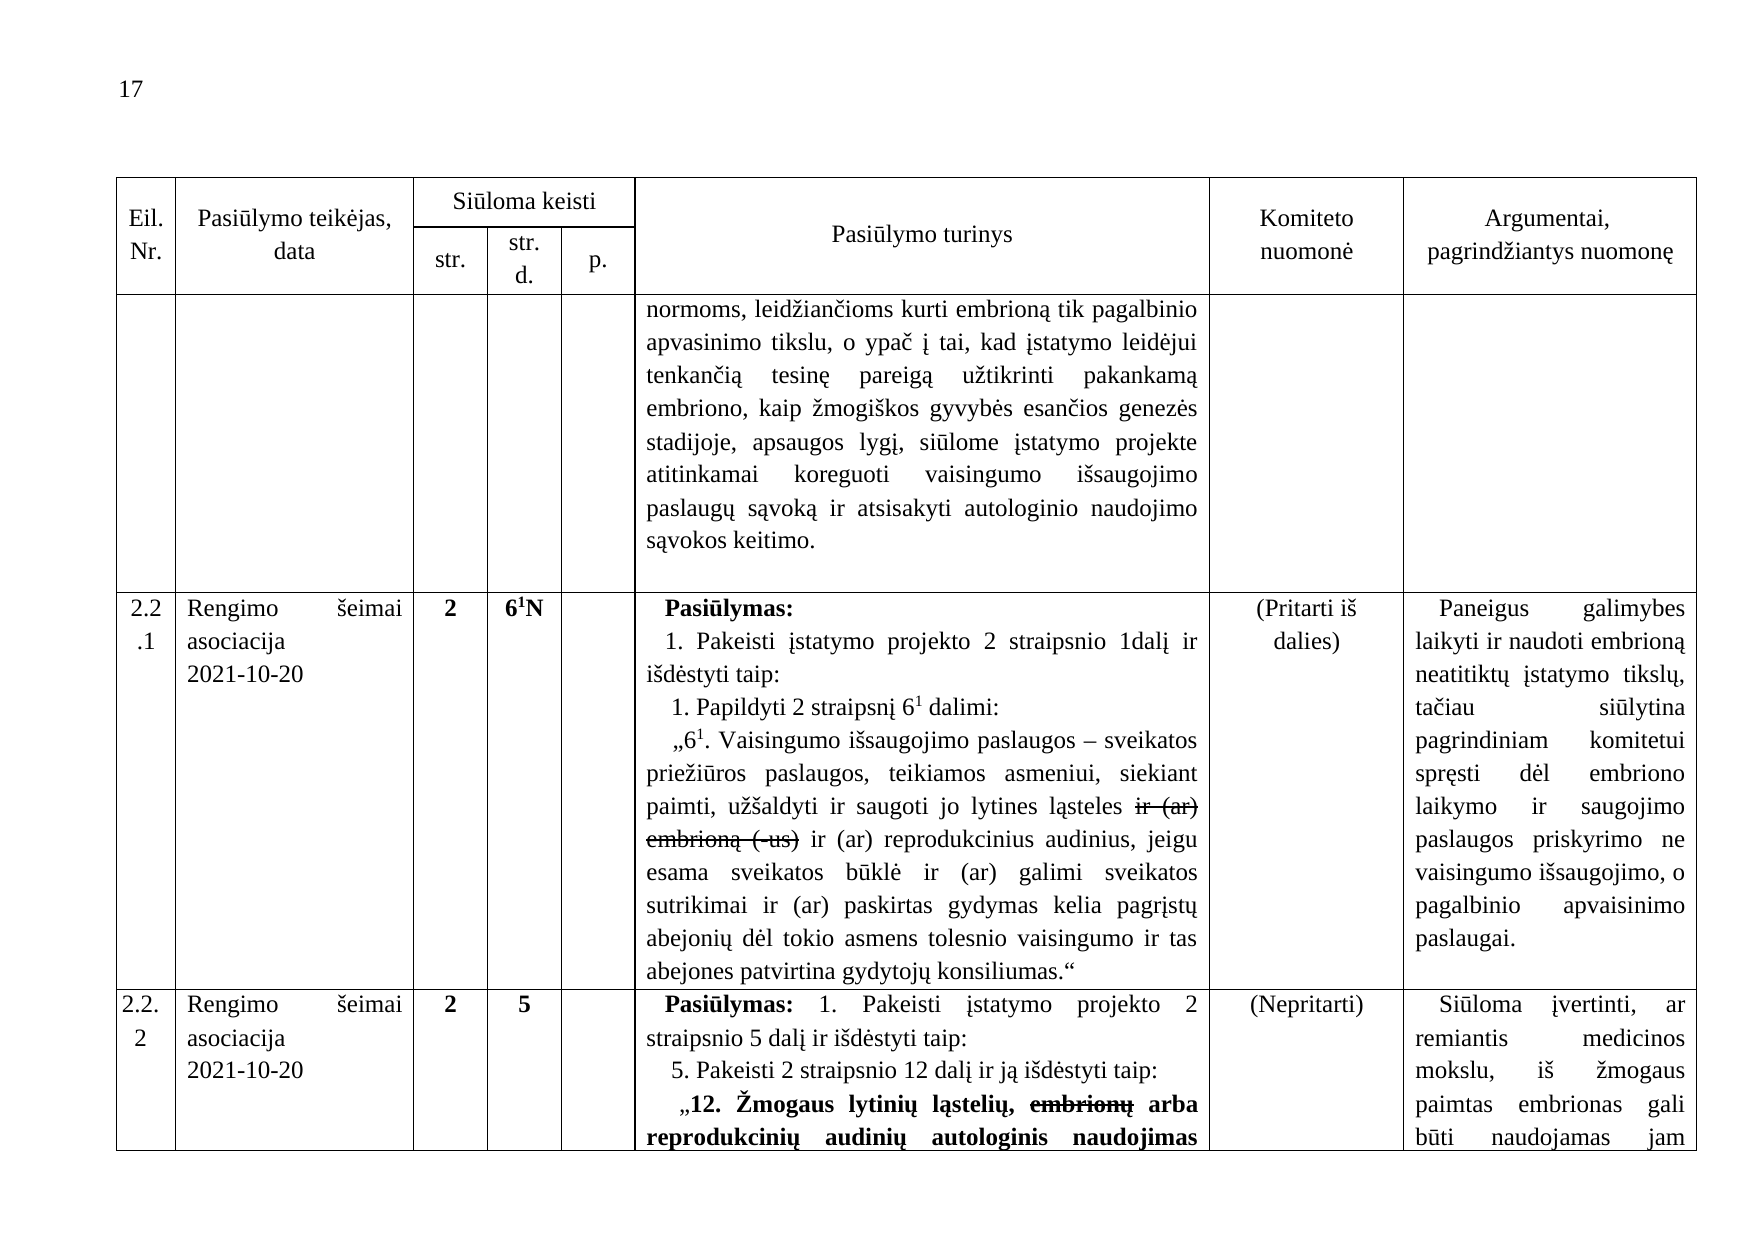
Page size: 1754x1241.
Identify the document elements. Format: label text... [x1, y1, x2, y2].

table_cell Rengimo šeimai asociacija 2021-10-20 [176, 593, 413, 988]
table_cell 5 [488, 990, 561, 1150]
table_header Siūloma keisti [414, 178, 634, 226]
table_header Eil. Nr. [117, 178, 175, 293]
table_header Argumentai, pagrindžiantys nuomonę [1404, 178, 1696, 293]
table_cell [1210, 295, 1403, 592]
table_cell str. d. [488, 228, 561, 293]
table_header Komiteto nuomonė [1210, 178, 1403, 293]
table_cell Paneigus galimybes laikyti ir naudoti embrioną neatitiktų įstatymo tikslų, tačiau siūlytina pagrindiniam komitetui spręsti dėl embriono laikymo ir saugojimo paslaugos priskyrimo ne vaisingumo išsaugojimo, o pagalbinio apvaisinimo paslaugai. [1404, 593, 1696, 988]
table_cell 2 [414, 990, 487, 1150]
table_cell [117, 295, 175, 592]
table_cell (Nepritarti) [1210, 990, 1403, 1150]
table_header Pasiūlymo teikėjas, data [176, 178, 413, 293]
table_header Pasiūlymo turinys [636, 178, 1209, 293]
table_cell Rengimo šeimai asociacija 2021-10-20 [176, 990, 413, 1150]
table_cell normoms, leidžiančioms kurti embrioną tik pagalbinio apvasinimo tikslu, o ypač į tai, kad įstatymo leidėjui tenkančią tesinę pareigą užtikrinti pakankamą embriono, kaip žmogiškos gyvybės esančios genezės stadijoje, apsaugos lygį, siūlome įstatymo projekte atitinkamai koreguoti vaisingumo išsaugojimo paslaugų sąvoką ir atsisakyti autologinio naudojimo sąvokos keitimo. [636, 295, 1209, 592]
table_cell (Pritarti iš dalies) [1210, 593, 1403, 988]
table_cell 2.2.2 [117, 990, 175, 1150]
table_cell Pasiūlymas: 1. Pakeisti įstatymo projekto 2 straipsnio 1dalį ir išdėstyti taip: 1. Papildyti 2 straipsnį 61 dalimi: „61. Vaisingumo išsaugojimo paslaugos – sveikatos priežiūros paslaugos, teikiamos asmeniui, siekiant paimti, užšaldyti ir saugoti jo lytines ląsteles ir (ar) embrioną (-us) ir (ar) reprodukcinius audinius, jeigu esama sveikatos būklė ir (ar) galimi sveikatos sutrikimai ir (ar) paskirtas gydymas kelia pagrįstų abejonių dėl tokio asmens tolesnio vaisingumo ir tas abejones patvirtina gydytojų konsiliumas.“ [636, 593, 1209, 988]
table_cell [488, 295, 561, 592]
table_cell [562, 990, 634, 1150]
table_cell [176, 295, 413, 592]
table_cell 2 [414, 593, 487, 988]
table_cell str. [414, 228, 487, 293]
table_cell [562, 593, 634, 988]
table_cell [414, 295, 487, 592]
table_cell Siūloma įvertinti, ar remiantis medicinos mokslu, iš žmogaus paimtas embrionas gali būti naudojamas jam [1404, 990, 1696, 1150]
table_cell 2.2.1 [117, 593, 175, 988]
table_cell 61N [488, 593, 561, 988]
table_cell [562, 295, 634, 592]
table_cell Pasiūlymas: 1. Pakeisti įstatymo projekto 2 straipsnio 5 dalį ir išdėstyti taip: 5. Pakeisti 2 straipsnio 12 dalį ir ją išdėstyti taip: „12. Žmogaus lytinių ląstelių, embrionų arba reprodukcinių audinių autologinis naudojimas [636, 990, 1209, 1150]
table_cell p. [562, 228, 634, 293]
table_cell [1404, 295, 1696, 592]
